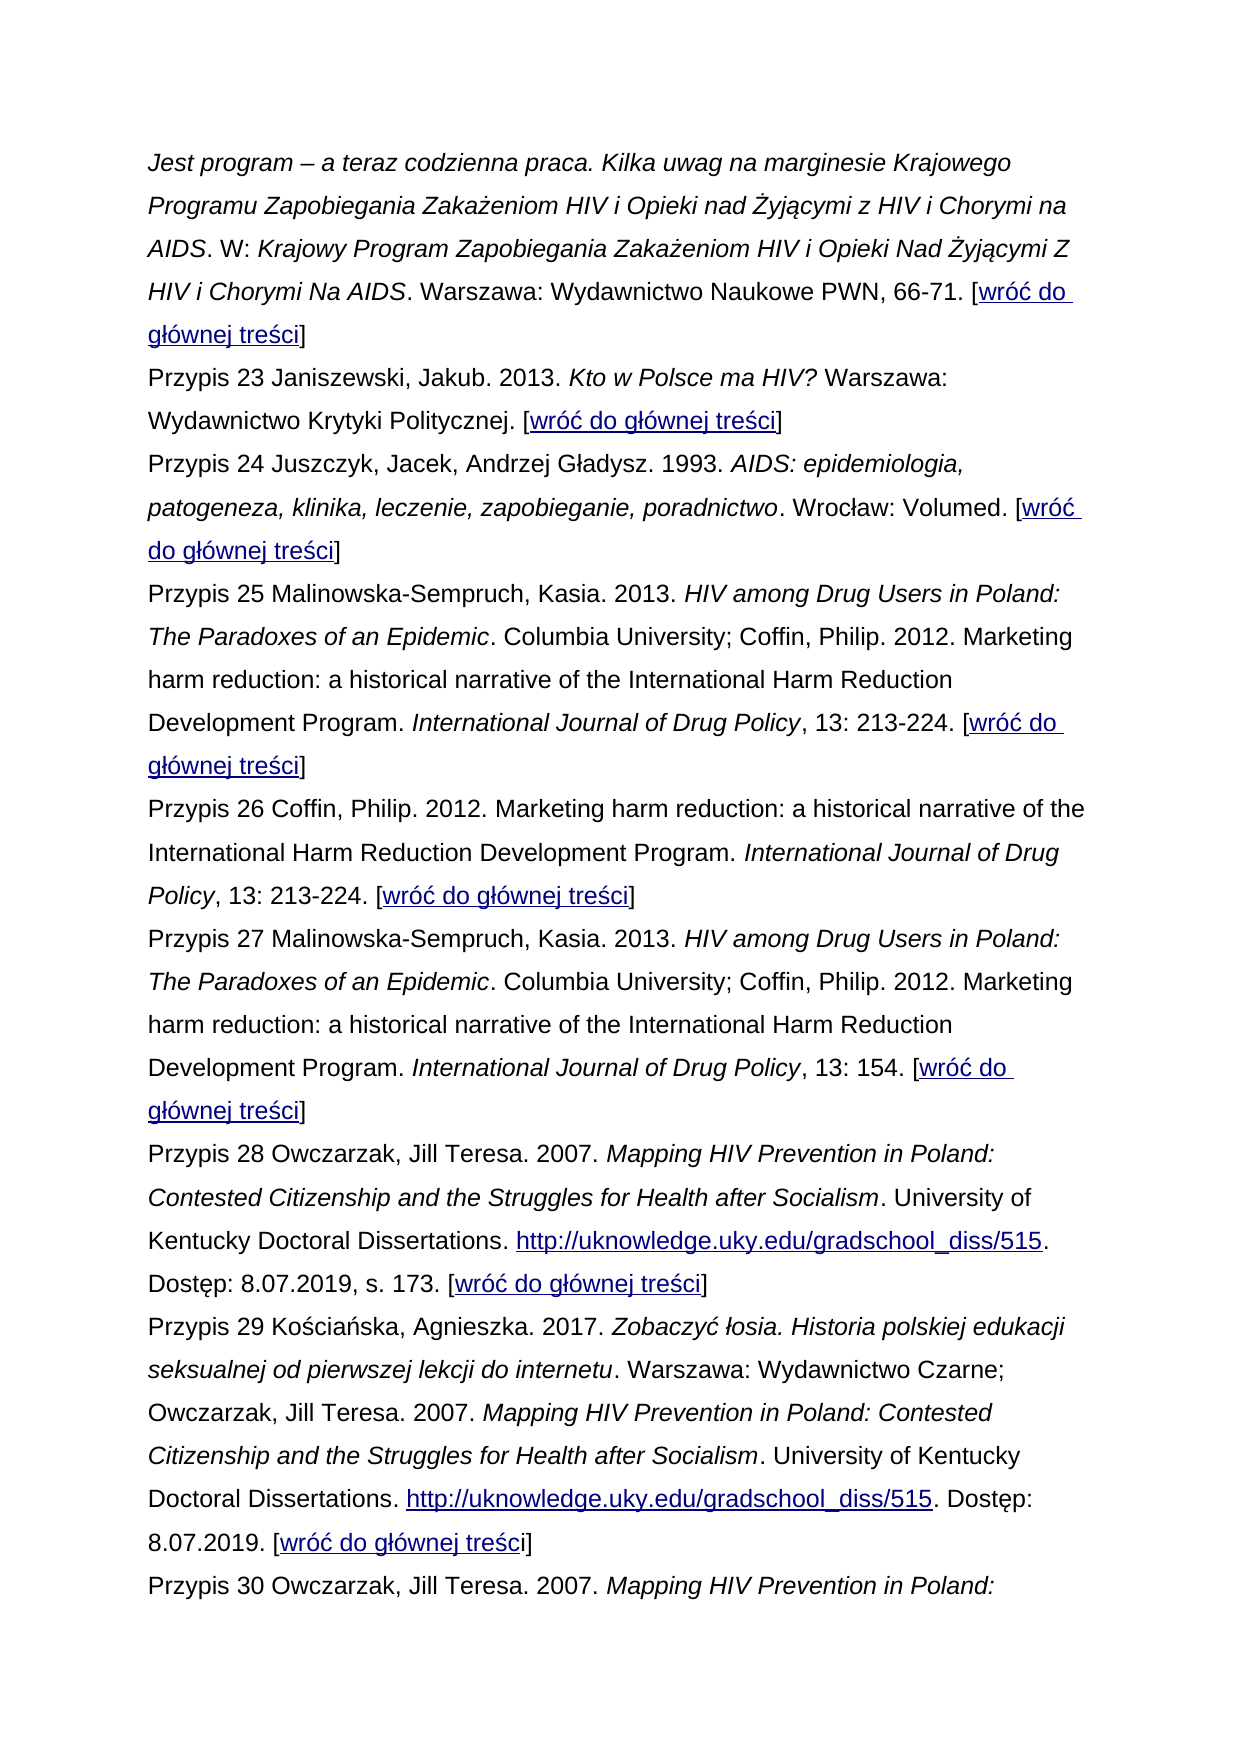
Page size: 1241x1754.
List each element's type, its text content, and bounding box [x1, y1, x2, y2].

text Przypis 27 Malinowska-Sempruch, Kasia. 2013. HIV among Drug Users in Poland: The Paradoxes of an Epidemic. Columbia University; Coffin, Philip. 2012. Marketing harm reduction: a historical narrative of the International Harm Reduction Development Program. International Journal of Drug Policy, 13: 154. [wróć do głównej treści] [148, 924, 1093, 1125]
text Przypis 26 Coffin, Philip. 2012. Marketing harm reduction: a historical narrative of the International Harm Reduction Development Program. International Journal of Drug Policy, 13: 213-224. [wróć do głównej treści] [148, 794, 1093, 909]
text Przypis 28 Owczarzak, Jill Teresa. 2007. Mapping HIV Prevention in Poland: Contested Citizenship and the Struggles for Health after Socialism. University of Kentucky Doctoral Dissertations. http://uknowledge.uky.edu/gradschool_diss/515. Dostęp: 8.07.2019, s. 173. [wróć do głównej treści] [148, 1139, 1093, 1298]
text Jest program – a teraz codzienna praca. Kilka uwag na marginesie Krajowego Programu Zapobiegania Zakażeniom HIV i Opieki nad Żyjącymi z HIV i Chorymi na AIDS. W: Krajowy Program Zapobiegania Zakażeniom HIV i Opieki Nad Żyjącymi Z HIV i Chorymi Na AIDS. Warszawa: Wydawnictwo Naukowe PWN, 66-71. [wróć do głównej treści] [148, 148, 1093, 349]
text Przypis 30 Owczarzak, Jill Teresa. 2007. Mapping HIV Prevention in Poland: [148, 1571, 1093, 1599]
text Przypis 25 Malinowska-Sempruch, Kasia. 2013. HIV among Drug Users in Poland: The Paradoxes of an Epidemic. Columbia University; Coffin, Philip. 2012. Marketing harm reduction: a historical narrative of the International Harm Reduction Development Program. International Journal of Drug Policy, 13: 213-224. [wróć do głównej treści] [148, 579, 1093, 780]
text Przypis 29 Kościańska, Agnieszka. 2017. Zobaczyć łosia. Historia polskiej edukacji seksualnej od pierwszej lekcji do internetu. Warszawa: Wydawnictwo Czarne; Owczarzak, Jill Teresa. 2007. Mapping HIV Prevention in Poland: Contested Citizenship and the Struggles for Health after Socialism. University of Kentucky Doctoral Dissertations. http://uknowledge.uky.edu/gradschool_diss/515. Dostęp: 8.07.2019. [wróć do głównej treści] [148, 1312, 1093, 1556]
text Przypis 24 Juszczyk, Jacek, Andrzej Gładysz. 1993. AIDS: epidemiologia, patogeneza, klinika, leczenie, zapobieganie, poradnictwo. Wrocław: Volumed. [wróć do głównej treści] [148, 449, 1093, 564]
text Przypis 23 Janiszewski, Jakub. 2013. Kto w Polsce ma HIV? Warszawa: Wydawnictwo Krytyki Politycznej. [wróć do głównej treści] [148, 363, 1093, 435]
